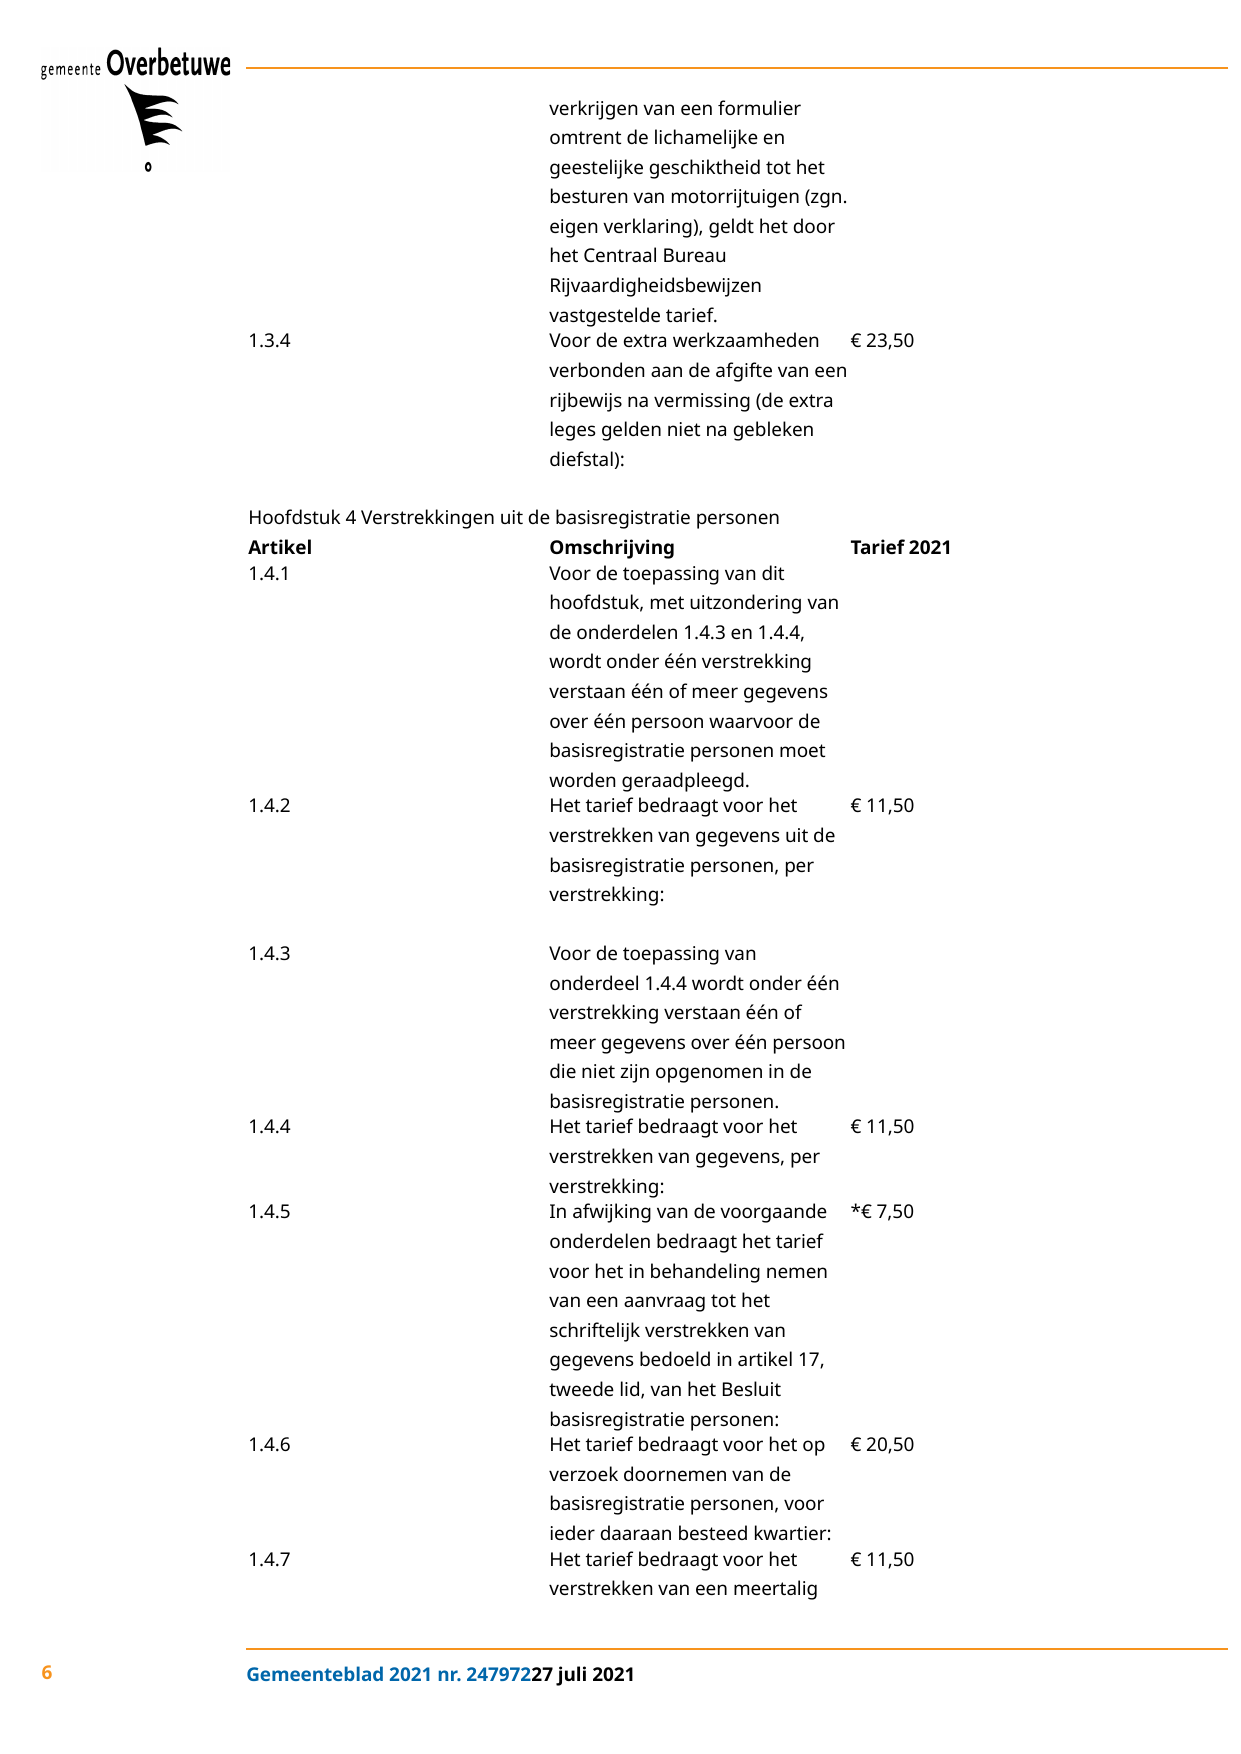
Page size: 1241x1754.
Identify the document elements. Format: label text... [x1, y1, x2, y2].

table_cell 1.4.2 [248, 793, 549, 907]
table_cell [248, 95, 549, 328]
picture [41, 47, 231, 172]
table_cell [850, 560, 1152, 793]
table_cell Het tarief bedraagt voor het verstrekken van een meertalig [549, 1546, 850, 1601]
table_header Artikel [248, 534, 549, 560]
table_header Tarief 2021 [850, 534, 1152, 560]
table_cell Het tarief bedraagt voor het op verzoek doornemen van de basisregistratie personen, voor ieder daaraan besteed kwartier: [549, 1431, 850, 1546]
table_cell € 23,50 [850, 328, 1152, 472]
table_header Omschrijving [549, 534, 850, 560]
table_cell *€ 7,50 [850, 1199, 1152, 1431]
table_cell Het tarief bedraagt voor het verstrekken van gegevens uit de basisregistratie personen, per verstrekking: [549, 793, 850, 907]
table_cell Voor de extra werkzaamheden verbonden aan de afgifte van een rijbewijs na vermissing (de extra leges gelden niet na gebleken diefstal): [549, 328, 850, 472]
table_header 1.4.3 [248, 940, 549, 1114]
text Hoofdstuk 4 Verstrekkingen uit de basisregistratie personen [248, 504, 1152, 530]
table_cell € 20,50 [850, 1431, 1152, 1546]
table_header [850, 940, 1152, 1114]
table_cell 1.4.6 [248, 1431, 549, 1546]
table_cell Het tarief bedraagt voor het verstrekken van gegevens, per verstrekking: [549, 1114, 850, 1199]
table_cell 1.4.7 [248, 1546, 549, 1601]
table_cell 1.4.5 [248, 1199, 549, 1431]
table_cell € 11,50 [850, 793, 1152, 907]
table_cell In afwijking van de voorgaande onderdelen bedraagt het tarief voor het in behandeling nemen van een aanvraag tot het schriftelijk verstrekken van gegevens bedoeld in artikel 17, tweede lid, van het Besluit basisregistratie personen: [549, 1199, 850, 1431]
table_cell verkrijgen van een formulier omtrent de lichamelijke en geestelijke geschiktheid tot het besturen van motorrijtuigen (zgn. eigen verklaring), geldt het door het Centraal Bureau Rijvaardigheidsbewijzen vastgestelde tarief. [549, 95, 850, 328]
table_cell 1.4.4 [248, 1114, 549, 1199]
table_cell 1.3.4 [248, 328, 549, 472]
table_cell 1.4.1 [248, 560, 549, 793]
table_cell € 11,50 [850, 1546, 1152, 1601]
table_cell € 11,50 [850, 1114, 1152, 1199]
table_cell [850, 95, 1152, 328]
table_cell Voor de toepassing van dit hoofdstuk, met uitzondering van de onderdelen 1.4.3 en 1.4.4, wordt onder één verstrekking verstaan één of meer gegevens over één persoon waarvoor de basisregistratie personen moet worden geraadpleegd. [549, 560, 850, 793]
table_header Voor de toepassing van onderdeel 1.4.4 wordt onder één verstrekking verstaan één of meer gegevens over één persoon die niet zijn opgenomen in de basisregistratie personen. [549, 940, 850, 1114]
